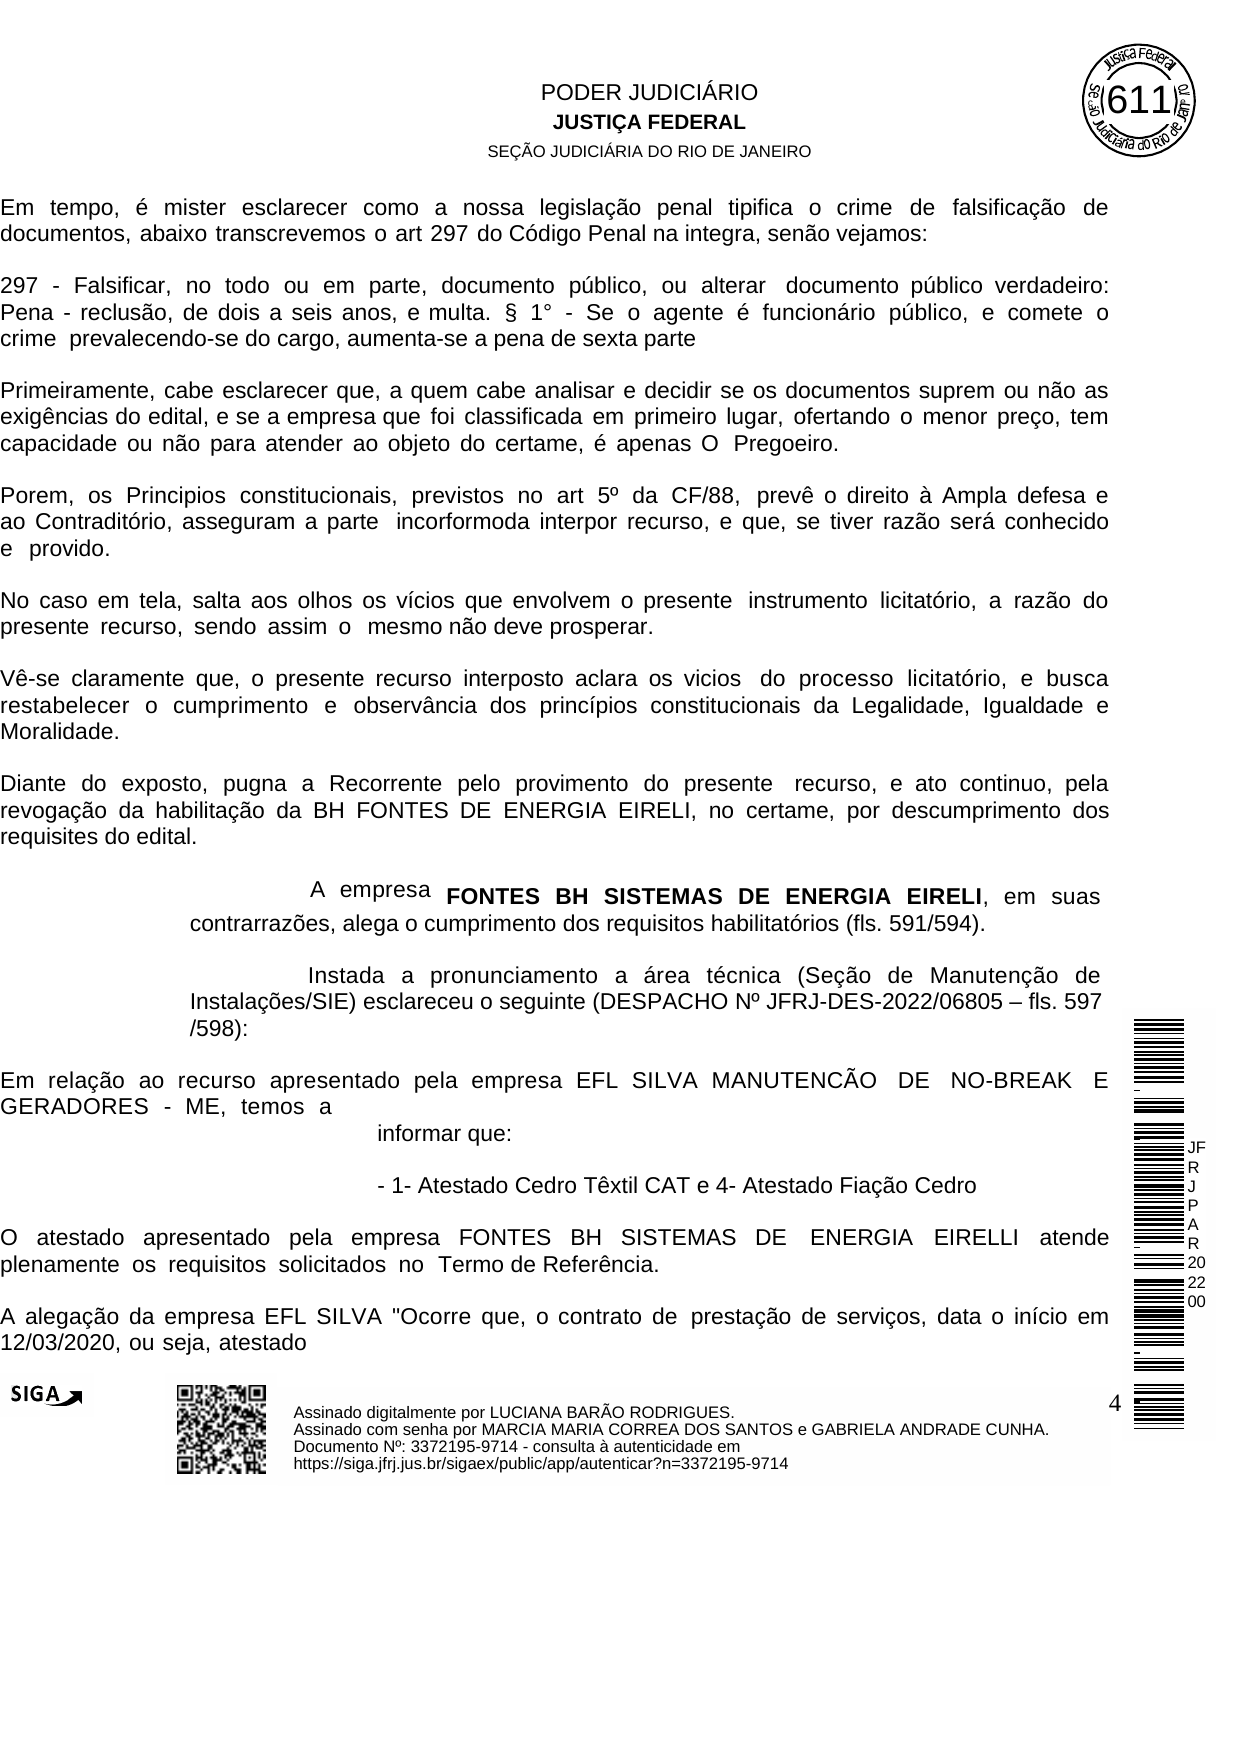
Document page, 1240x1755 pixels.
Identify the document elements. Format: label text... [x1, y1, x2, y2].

text Vê-se claramente que, o presente recurso interposto aclara os vicios do processo licitatório, e busca restabelecer o cumprimento e observância dos princípios constitucionais da Legalidade, Igualdade e Moralidade. [0, 665, 1109, 744]
text A empresa [0, 876, 430, 902]
text contrarrazões, alega o cumprimento dos requisitos habilitatórios (fls. 591/594). [189, 910, 1239, 936]
text [1217, 1015, 1239, 1041]
text - 1- Atestado Cedro Têxtil CAT e 4- Atestado Fiação Cedro [377, 1172, 1122, 1198]
text FONTES BH SISTEMAS DE ENERGIA EIRELI, em suas [446, 883, 1239, 909]
text Instada a pronunciamento a área técnica (Seção de Manutenção de Instalações/SIE) esclareceu o seguinte (DESPACHO Nº JFRJ-DES-2022/06805 – fls. 597 [189, 962, 1121, 1015]
text Em relação ao recurso apresentado pela empresa EFL SILVA MANUTENCÃO DE NO-BREAK E GERADORES - ME, temos a [0, 1067, 1109, 1120]
text Porem, os Principios constitucionais, previstos no art 5º da CF/88, prevê o direito à Ampla defesa e ao Contraditório, asseguram a parte incorformoda interpor recurso, e que, se tiver razão será conhecido e provido. [0, 482, 1109, 561]
text Primeiramente, cabe esclarecer que, a quem cabe analisar e decidir se os documentos suprem ou não as exigências do edital, e se a empresa que foi classificada em primeiro lugar, ofertando o menor preço, tem capacidade ou não para atender ao objeto do certame, é apenas O Pregoeiro. [0, 377, 1109, 456]
text e [1180, 96, 1192, 105]
text JFRJPAR202200859A [1187, 1138, 1206, 1310]
text informar que: [377, 1120, 1122, 1146]
text Em tempo, é mister esclarecer como a nossa legislação penal tipifica o crime de falsificação de documentos, abaixo transcrevemos o art 297 do Código Penal na integra, senão vejamos: [0, 193, 1109, 246]
text ç [1088, 97, 1100, 106]
text Diante do exposto, pugna a Recorrente pelo provimento do presente recurso, e ato continuo, pela revogação da habilitação da BH FONTES DE ENERGIA EIRELI, no certame, por descumprimento dos requisites do edital. [0, 770, 1109, 849]
text A alegação da empresa EFL SILVA "Ocorre que, o contrato de prestação de serviços, data o início em 12/03/2020, ou seja, atestado [0, 1303, 1109, 1355]
text 297 - Falsificar, no todo ou em parte, documento público, ou alterar documento público verdadeiro: Pena - reclusão, de dois a seis anos, e multa. § 1° - Se o agente é funcionário público, e comete o crime prevalecendo-se do cargo, aumenta-se a pena de sexta parte [0, 272, 1109, 351]
text [1217, 1120, 1239, 1146]
text O atestado apresentado pela empresa FONTES BH SISTEMAS DE ENERGIA EIRELLI atende plenamente os requisitos solicitados no Termo de Referência. [0, 1224, 1109, 1277]
text No caso em tela, salta aos olhos os vícios que envolvem o presente instrumento licitatório, a razão do presente recurso, sendo assim o mesmo não deve prosperar. [0, 587, 1109, 639]
text /598): [189, 1015, 1122, 1041]
